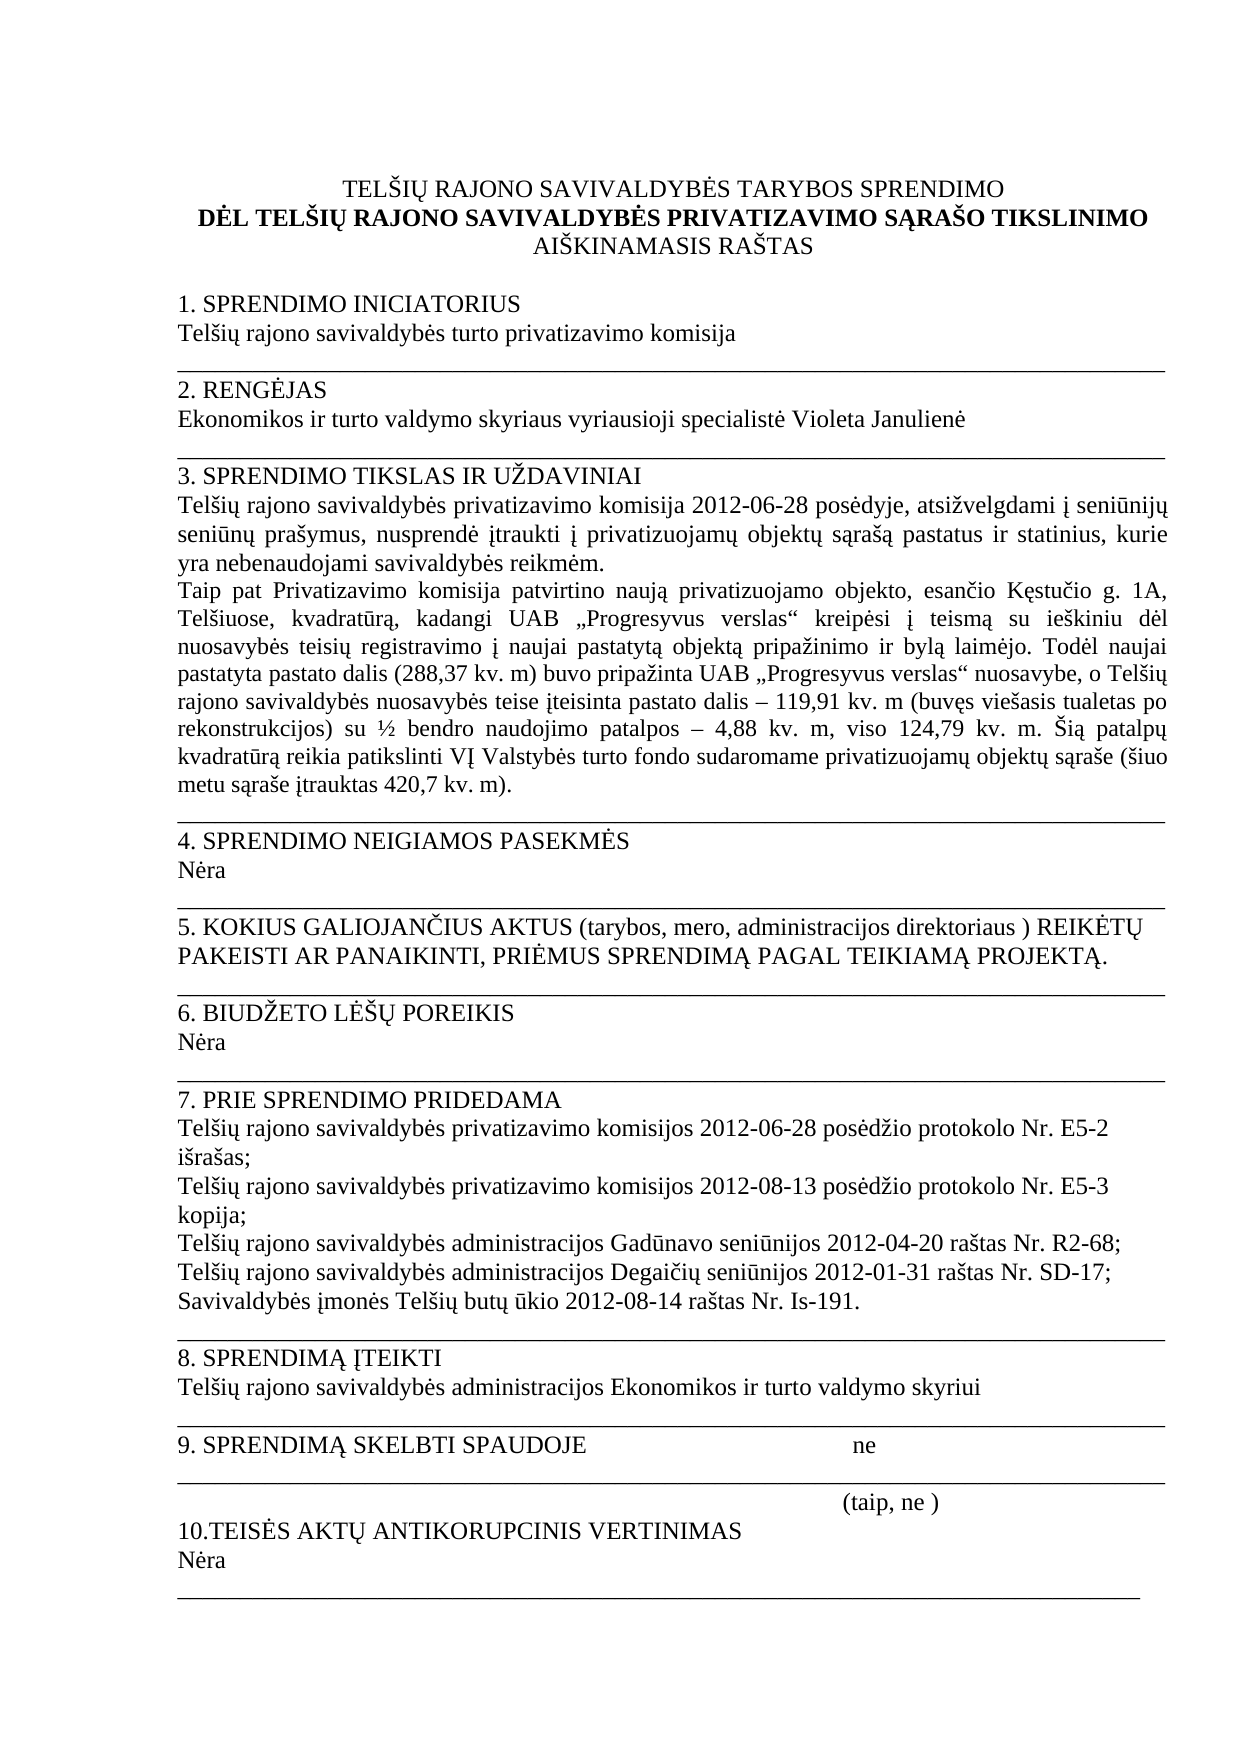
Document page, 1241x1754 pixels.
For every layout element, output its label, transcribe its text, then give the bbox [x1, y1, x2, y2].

text Savivaldybės įmonės Telšių butų ūkio 2012-08-14 raštas Nr. Is-191. [177, 1286, 1169, 1315]
text _______________________________________________________________________________ [177, 1315, 1169, 1343]
text Telšių rajono savivaldybės administracijos Ekonomikos ir turto valdymo skyriui [177, 1372, 1169, 1401]
text 3. SPRENDIMO TIKSLAS IR UŽDAVINIAI [177, 461, 1169, 490]
text 5. KOKIUS GALIOJANČIUS AKTUS (tarybos, mero, administracijos direktoriaus ) REIKĖTŲ PAKEISTI AR PANAIKINTI, PRIĖMUS SPRENDIMĄ PAGAL TEIKIAMĄ PROJEKTĄ. [177, 912, 1169, 970]
text 4. SPRENDIMO NEIGIAMOS PASEKMĖS [177, 826, 1169, 855]
text Nėra [177, 1027, 1169, 1056]
text Telšių rajono savivaldybės privatizavimo komisijos 2012-06-28 posėdžio protokolo Nr. E5-2 išrašas; [177, 1113, 1169, 1171]
text 9. SPRENDIMĄ SKELBTI SPAUDOJE ne [177, 1430, 1169, 1458]
text _______________________________________________________________________________ [177, 1401, 1169, 1430]
text Telšių rajono savivaldybės privatizavimo komisijos 2012-08-13 posėdžio protokolo Nr. E5-3 kopija; [177, 1171, 1169, 1228]
text Nėra [177, 855, 1169, 883]
text Telšių rajono savivaldybės privatizavimo komisija 2012-06-28 posėdyje, atsižvelgdami į seniūnijų seniūnų prašymus, nusprendė įtraukti į privatizuojamų objektų sąrašą pastatus ir statinius, kurie yra nebenaudojami savivaldybės reikmėm. [177, 490, 1169, 576]
text Telšių rajono savivaldybės turto privatizavimo komisija _______________________________________________________________________________ [177, 318, 1169, 375]
text (taip, ne ) [177, 1487, 1169, 1516]
text 8. SPRENDIMĄ ĮTEIKTI [177, 1343, 1169, 1372]
text _______________________________________________________________________________ [177, 970, 1169, 998]
text _____________________________________________________________________________ [177, 1573, 1169, 1602]
text 2. RENGĖJAS [177, 375, 1169, 404]
text 1. SPRENDIMO INICIATORIUS [177, 289, 1169, 318]
text _______________________________________________________________________________ [177, 797, 1169, 826]
text Telšių rajono savivaldybės administracijos Gadūnavo seniūnijos 2012-04-20 raštas Nr. R2-68; [177, 1228, 1169, 1257]
text _______________________________________________________________________________ [177, 883, 1169, 912]
text _______________________________________________________________________________ [177, 1056, 1169, 1085]
text 10.TEISĖS AKTŲ ANTIKORUPCINIS VERTINIMAS [177, 1516, 1169, 1545]
text TELŠIŲ RAJONO SAVIVALDYBĖS TARYBOS SPRENDIMO [177, 174, 1169, 203]
text Ekonomikos ir turto valdymo skyriaus vyriausioji specialistė Violeta Janulienė _______________________________________________________________________________ [177, 404, 1169, 461]
text Telšių rajono savivaldybės administracijos Degaičių seniūnijos 2012-01-31 raštas Nr. SD-17; [177, 1257, 1169, 1286]
text 6. BIUDŽETO LĖŠŲ POREIKIS [177, 998, 1169, 1027]
text 7. PRIE SPRENDIMO PRIDEDAMA [177, 1085, 1169, 1113]
text _______________________________________________________________________________ [177, 1458, 1169, 1487]
text DĖL TELŠIŲ RAJONO SAVIVALDYBĖS PRIVATIZAVIMO SĄRAŠO TIKSLINIMO AIŠKINAMASIS RAŠTAS [177, 203, 1169, 260]
text Nėra [177, 1545, 1169, 1573]
text Taip pat Privatizavimo komisija patvirtino naują privatizuojamo objekto, esančio Kęstučio g. 1A, Telšiuose, kvadratūrą, kadangi UAB „Progresyvus verslas“ kreipėsi į teismą su ieškiniu dėl nuosavybės teisių registravimo į naujai pastatytą objektą pripažinimo ir bylą laimėjo. Todėl naujai pastatyta pastato dalis (288,37 kv. m) buvo pripažinta UAB „Progresyvus verslas“ nuosavybe, o Telšių rajono savivaldybės nuosavybės teise įteisinta pastato dalis – 119,91 kv. m (buvęs viešasis tualetas po rekonstrukcijos) su ½ bendro naudojimo patalpos – 4,88 kv. m, viso 124,79 kv. m. Šią patalpų kvadratūrą reikia patikslinti VĮ Valstybės turto fondo sudaromame privatizuojamų objektų sąraše (šiuo metu sąraše įtrauktas 420,7 kv. m). [177, 576, 1169, 797]
